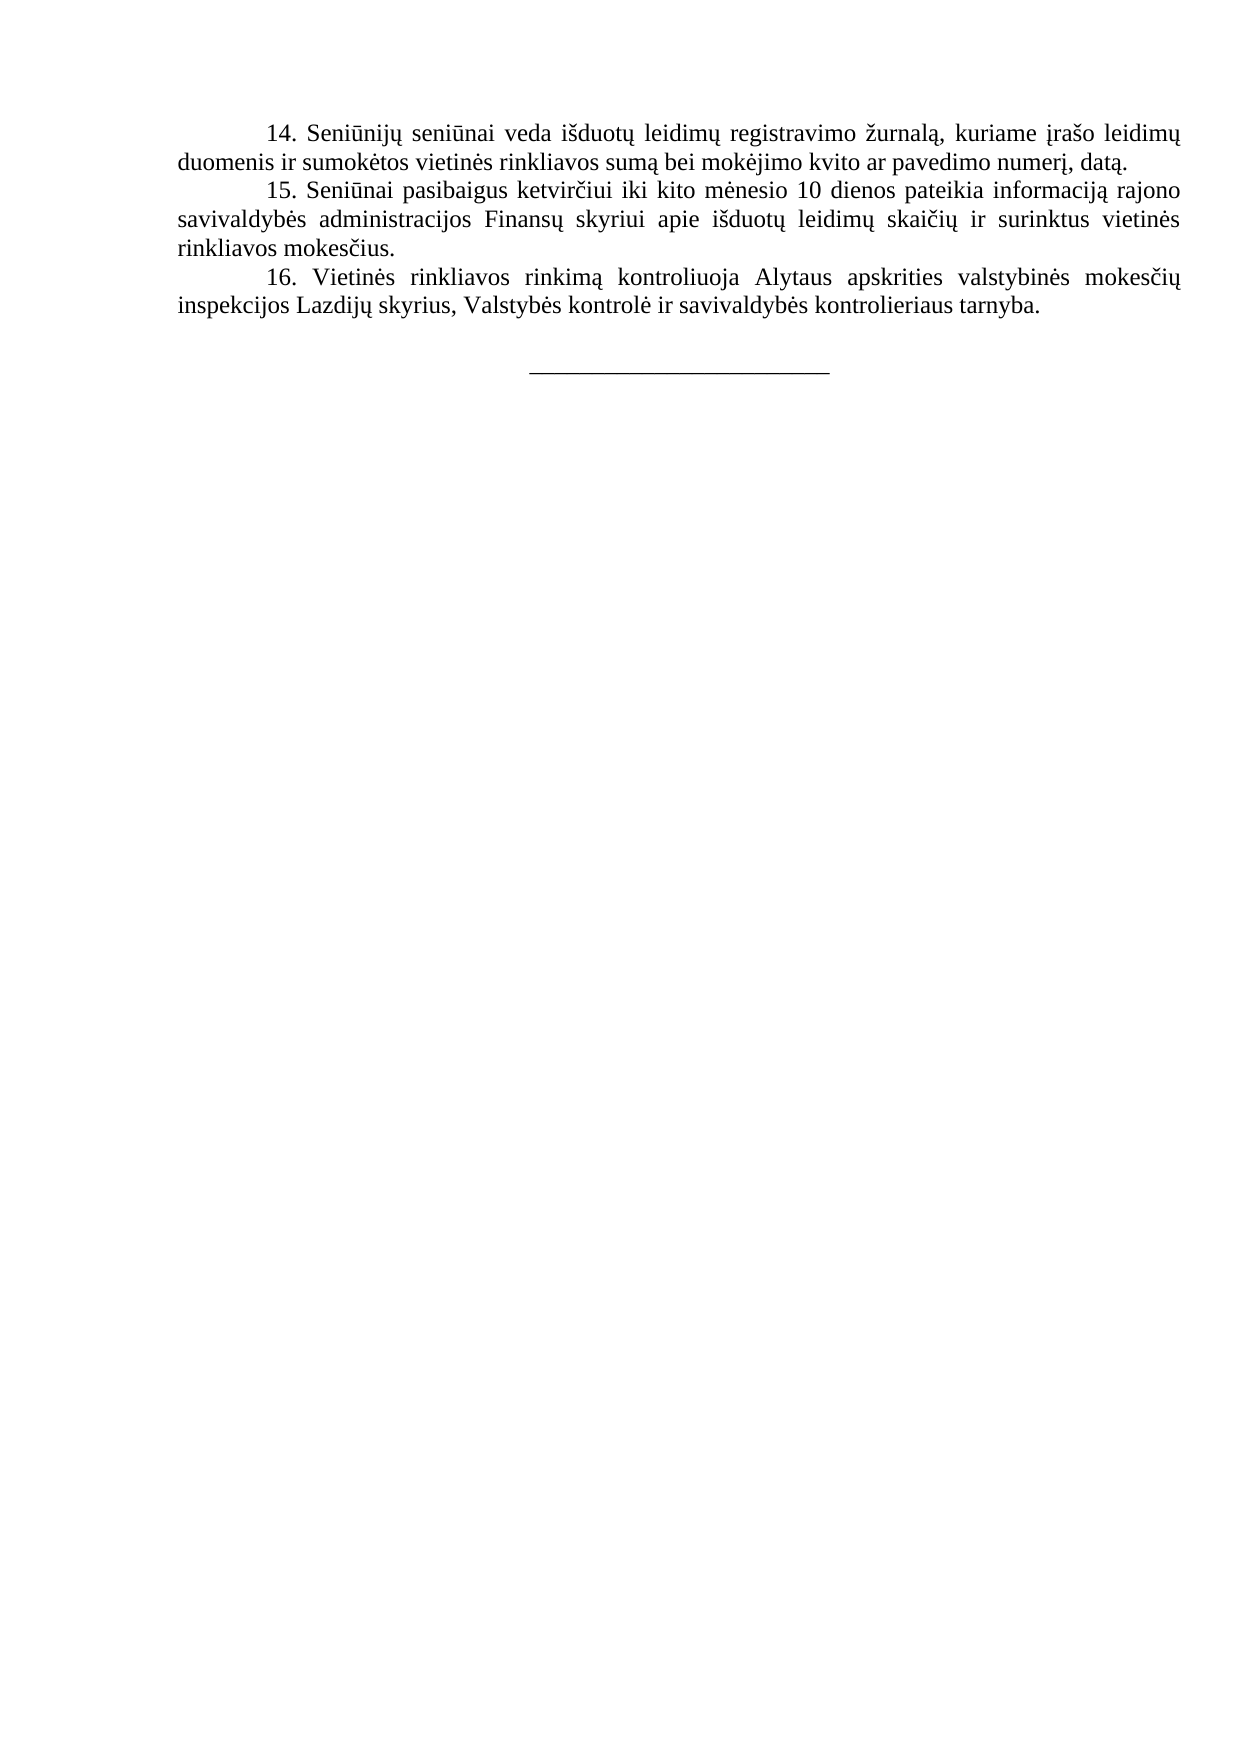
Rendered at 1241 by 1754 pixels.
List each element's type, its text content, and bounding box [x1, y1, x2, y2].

text 14. Seniūnijų seniūnai veda išduotų leidimų registravimo žurnalą, kuriame įrašo leidimų duomenis ir sumokėtos vietinės rinkliavos sumą bei mokėjimo kvito ar pavedimo numerį, datą. [177, 118, 1181, 176]
text 15. Seniūnai pasibaigus ketvirčiui iki kito mėnesio 10 dienos pateikia informaciją rajono savivaldybės administracijos Finansų skyriui apie išduotų leidimų skaičių ir surinktus vietinės rinkliavos mokesčius. [177, 176, 1181, 262]
text ________________________ [177, 348, 1181, 377]
text 16. Vietinės rinkliavos rinkimą kontroliuoja Alytaus apskrities valstybinės mokesčių inspekcijos Lazdijų skyrius, Valstybės kontrolė ir savivaldybės kontrolieriaus tarnyba. [177, 262, 1181, 319]
